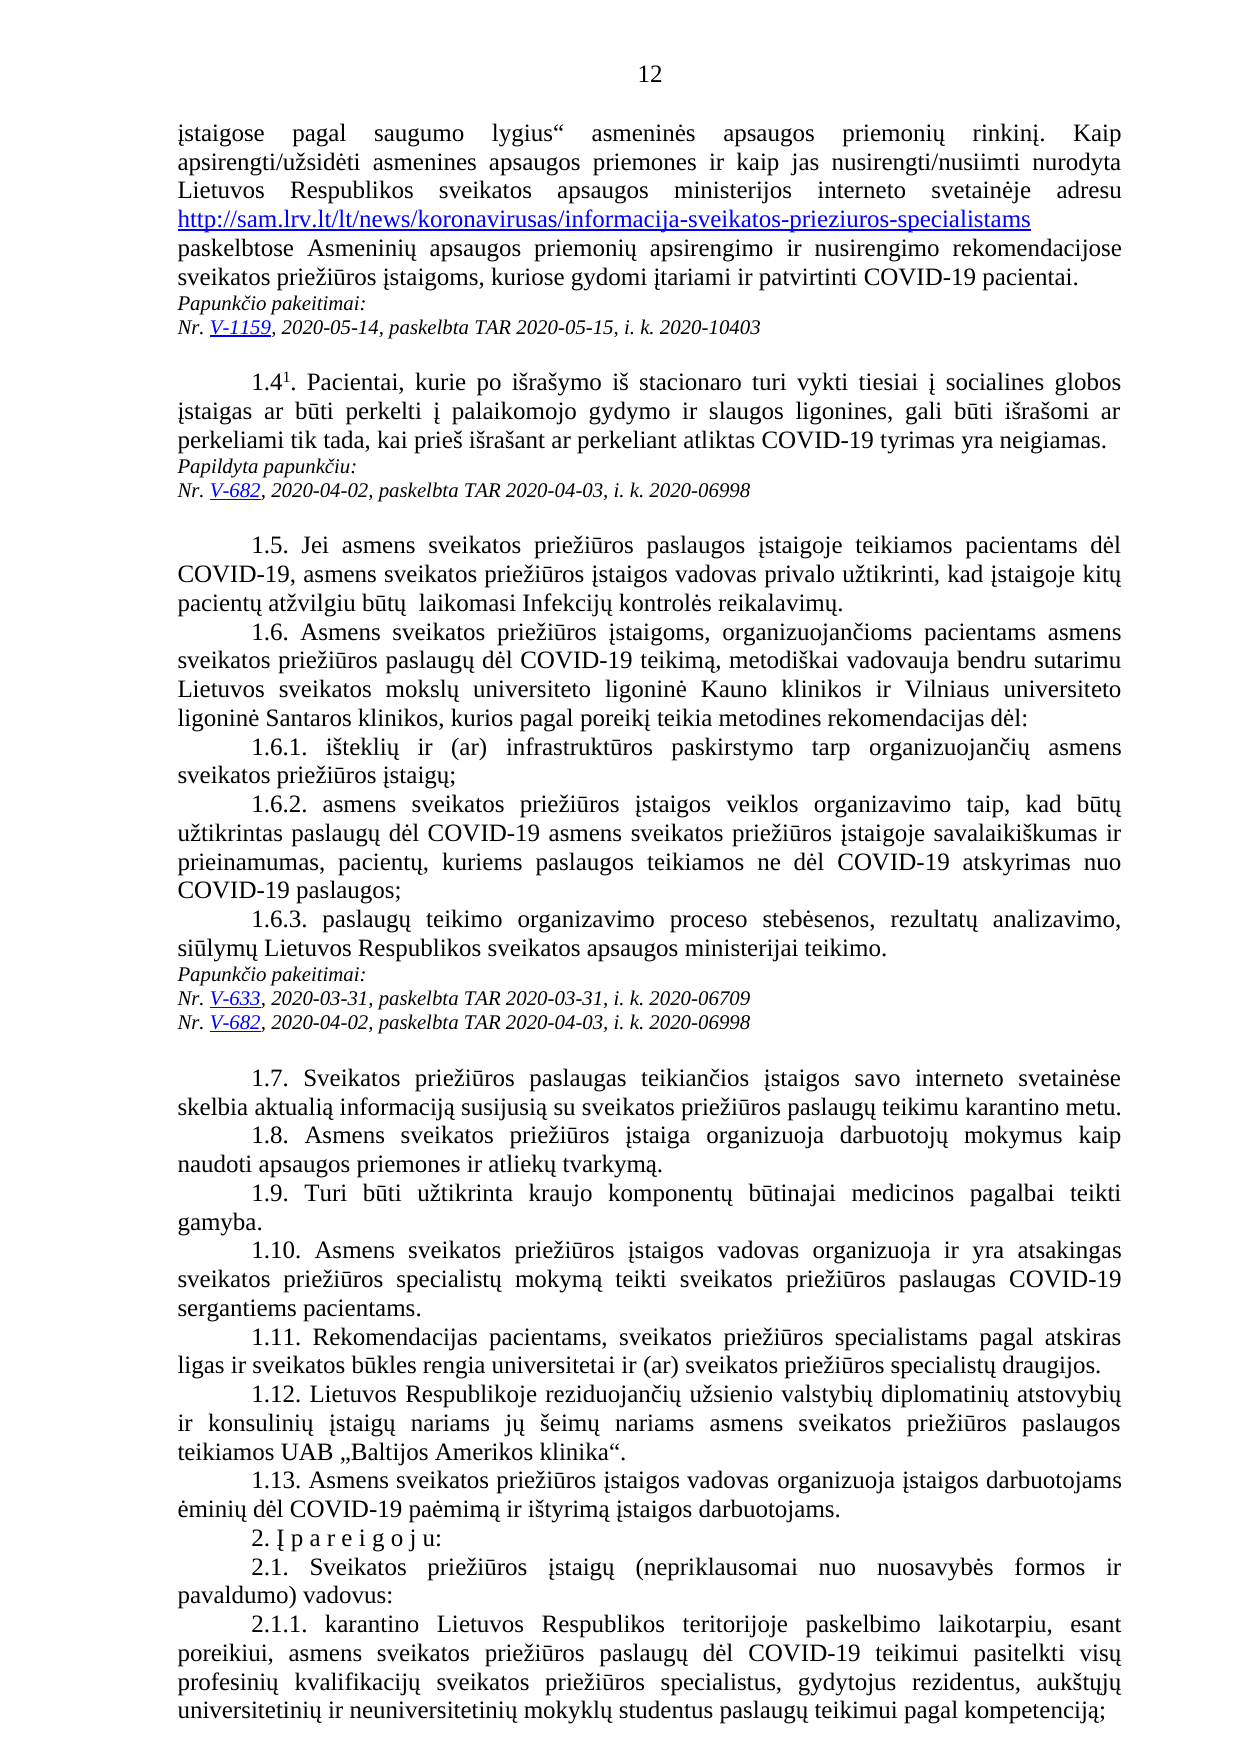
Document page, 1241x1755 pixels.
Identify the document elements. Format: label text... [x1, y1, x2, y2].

text 1.6.1. išteklių ir (ar) infrastruktūros paskirstymo tarp organizuojančių asmens sveikatos priežiūros įstaigų; [177, 732, 1122, 789]
text 2.1.1. karantino Lietuvos Respublikos teritorijoje paskelbimo laikotarpiu, esant poreikiui, asmens sveikatos priežiūros paslaugų dėl COVID-19 teikimui pasitelkti visų profesinių kvalifikacijų sveikatos priežiūros specialistus, gydytojus rezidentus, aukštųjų universitetinių ir neuniversitetinių mokyklų studentus paslaugų teikimui pagal kompetenciją; [177, 1609, 1122, 1724]
text 1.10. Asmens sveikatos priežiūros įstaigos vadovas organizuoja ir yra atsakingas sveikatos priežiūros specialistų mokymą teikti sveikatos priežiūros paslaugas COVID-19 sergantiems pacientams. [177, 1235, 1122, 1322]
text Nr. V-1159, 2020-05-14, paskelbta TAR 2020-05-15, i. k. 2020-10403 [177, 315, 1122, 339]
text 2.1. Sveikatos priežiūros įstaigų (nepriklausomai nuo nuosavybės formos ir pavaldumo) vadovus: [177, 1552, 1122, 1609]
text 1.12. Lietuvos Respublikoje reziduojančių užsienio valstybių diplomatinių atstovybių ir konsulinių įstaigų nariams jų šeimų nariams asmens sveikatos priežiūros paslaugos teikiamos UAB „Baltijos Amerikos klinika“. [177, 1379, 1122, 1465]
text 1.8. Asmens sveikatos priežiūros įstaiga organizuoja darbuotojų mokymus kaip naudoti apsaugos priemones ir atliekų tvarkymą. [177, 1120, 1122, 1178]
text Nr. V-682, 2020-04-02, paskelbta TAR 2020-04-03, i. k. 2020-06998 [177, 478, 1122, 502]
text 2. Į p a r e i g o j u: [177, 1523, 1122, 1552]
text Papildyta papunkčiu: [177, 454, 1122, 478]
text Nr. V-682, 2020-04-02, paskelbta TAR 2020-04-03, i. k. 2020-06998 [177, 1010, 1122, 1034]
text 1.5. Jei asmens sveikatos priežiūros paslaugos įstaigoje teikiamos pacientams dėl COVID-19, asmens sveikatos priežiūros įstaigos vadovas privalo užtikrinti, kad įstaigoje kitų pacientų atžvilgiu būtų laikomasi Infekcijų kontrolės reikalavimų. [177, 531, 1122, 617]
text 1.6.2. asmens sveikatos priežiūros įstaigos veiklos organizavimo taip, kad būtų užtikrintas paslaugų dėl COVID-19 asmens sveikatos priežiūros įstaigoje savalaikiškumas ir prieinamumas, pacientų, kuriems paslaugos teikiamos ne dėl COVID-19 atskyrimas nuo COVID-19 paslaugos; [177, 789, 1122, 904]
text 1.9. Turi būti užtikrinta kraujo komponentų būtinajai medicinos pagalbai teikti gamyba. [177, 1178, 1122, 1235]
text 1.6. Asmens sveikatos priežiūros įstaigoms, organizuojančioms pacientams asmens sveikatos priežiūros paslaugų dėl COVID-19 teikimą, metodiškai vadovauja bendru sutarimu Lietuvos sveikatos mokslų universiteto ligoninė Kauno klinikos ir Vilniaus universiteto ligoninė Santaros klinikos, kurios pagal poreikį teikia metodines rekomendacijas dėl: [177, 617, 1122, 732]
text įstaigose pagal saugumo lygius“ asmeninės apsaugos priemonių rinkinį. Kaip apsirengti/užsidėti asmenines apsaugos priemones ir kaip jas nusirengti/nusiimti nurodyta Lietuvos Respublikos sveikatos apsaugos ministerijos interneto svetainėje adresu http://sam.lrv.lt/lt/news/koronavirusas/informacija-sveikatos-prieziuros-specialistams paskelbtose Asmeninių apsaugos priemonių apsirengimo ir nusirengimo rekomendacijose sveikatos priežiūros įstaigoms, kuriose gydomi įtariami ir patvirtinti COVID-19 pacientai. [177, 118, 1122, 291]
text 1.7. Sveikatos priežiūros paslaugas teikiančios įstaigos savo interneto svetainėse skelbia aktualią informaciją susijusią su sveikatos priežiūros paslaugų teikimu karantino metu. [177, 1063, 1122, 1120]
text Papunkčio pakeitimai: [177, 962, 1122, 986]
text 1.41. Pacientai, kurie po išrašymo iš stacionaro turi vykti tiesiai į socialines globos įstaigas ar būti perkelti į palaikomojo gydymo ir slaugos ligonines, gali būti išrašomi ar perkeliami tik tada, kai prieš išrašant ar perkeliant atliktas COVID-19 tyrimas yra neigiamas. [177, 367, 1122, 454]
text Papunkčio pakeitimai: [177, 291, 1122, 315]
text 1.11. Rekomendacijas pacientams, sveikatos priežiūros specialistams pagal atskiras ligas ir sveikatos būkles rengia universitetai ir (ar) sveikatos priežiūros specialistų draugijos. [177, 1322, 1122, 1379]
text 1.6.3. paslaugų teikimo organizavimo proceso stebėsenos, rezultatų analizavimo, siūlymų Lietuvos Respublikos sveikatos apsaugos ministerijai teikimo. [177, 904, 1122, 962]
text 1.13. Asmens sveikatos priežiūros įstaigos vadovas organizuoja įstaigos darbuotojams ėminių dėl COVID-19 paėmimą ir ištyrimą įstaigos darbuotojams. [177, 1465, 1122, 1523]
text Nr. V-633, 2020-03-31, paskelbta TAR 2020-03-31, i. k. 2020-06709 [177, 986, 1122, 1010]
